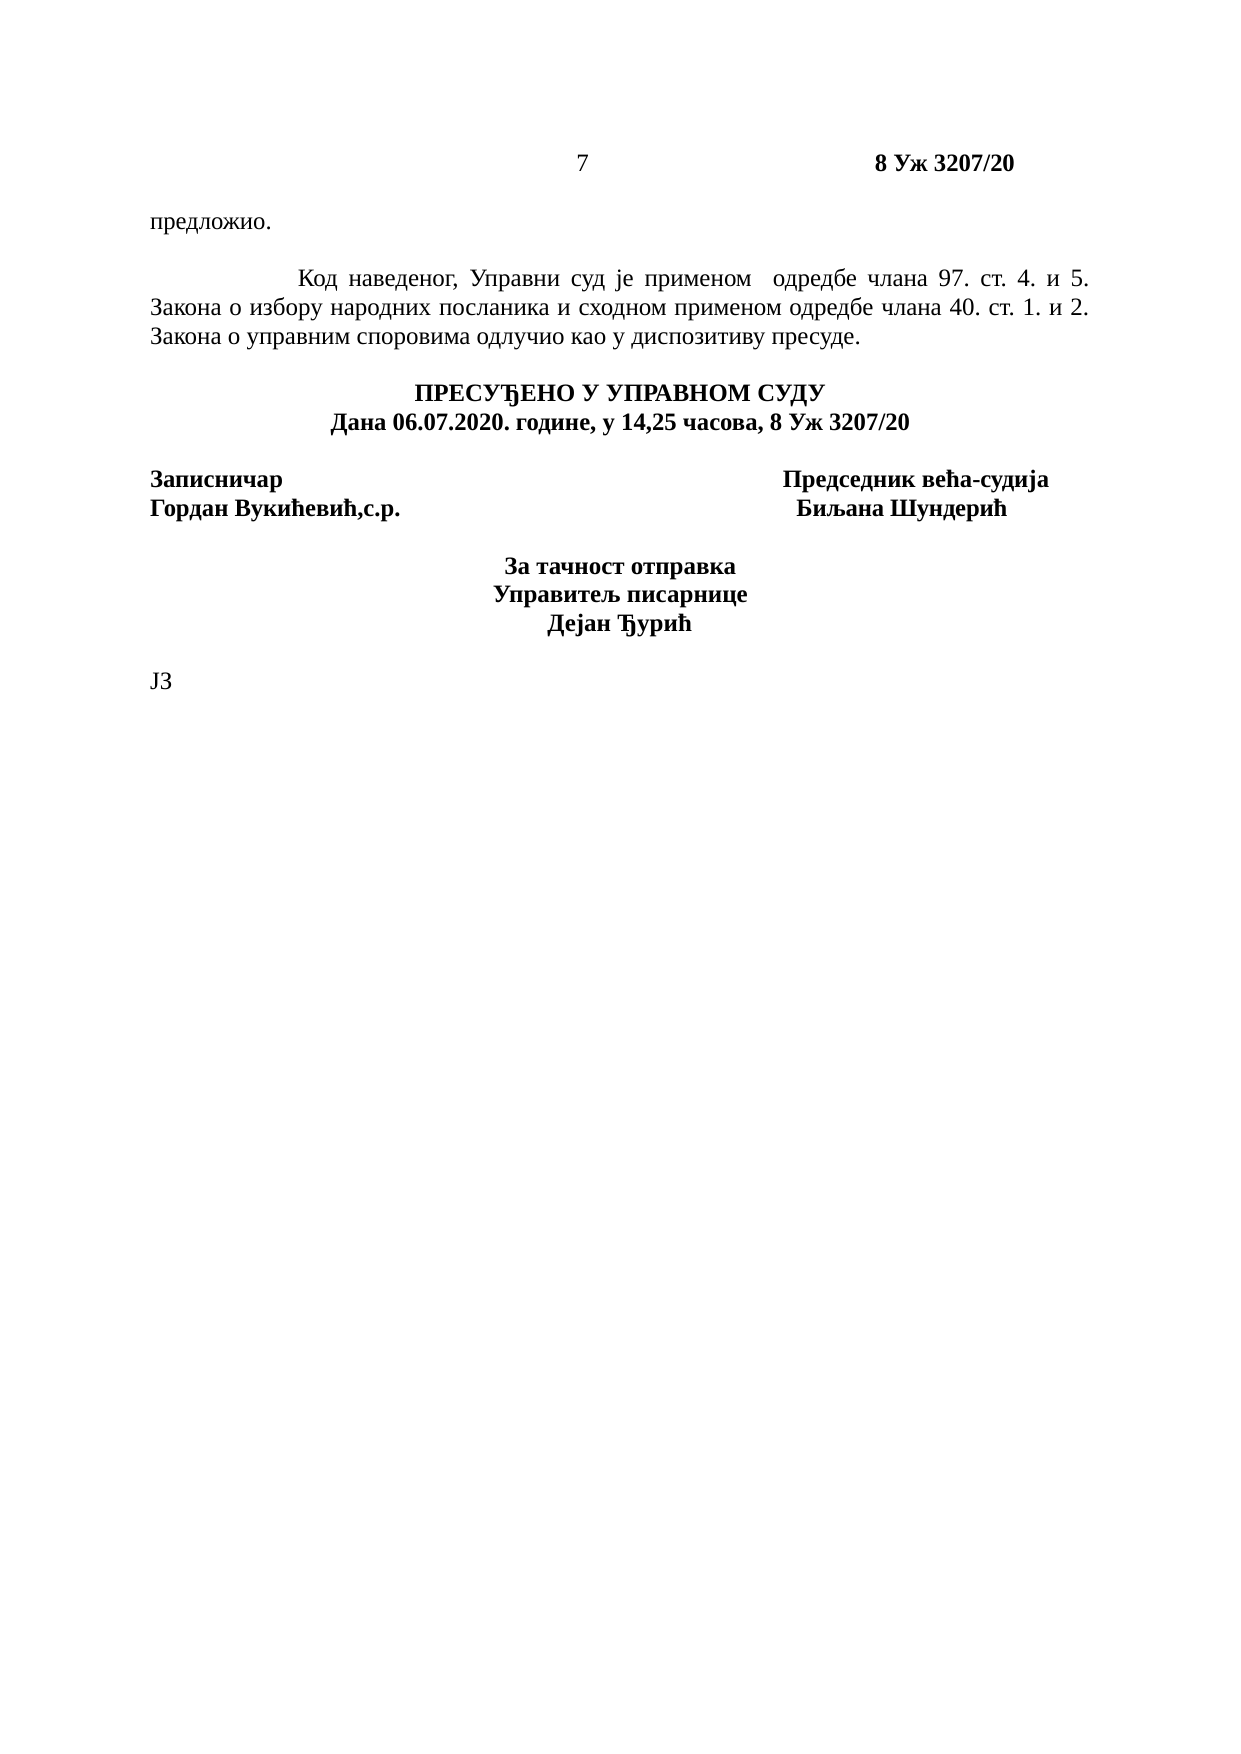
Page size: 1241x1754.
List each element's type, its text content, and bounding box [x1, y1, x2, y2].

text ЈЗ [150, 666, 1089, 694]
text ПРЕСУЂЕНО У УПРАВНОМ СУДУ [150, 378, 1090, 407]
text Дана 06.07.2020. године, у 14,25 часова, 8 Уж 3207/20 [150, 407, 1090, 436]
text За тачност отправка [150, 551, 1090, 579]
text Гордан Вукићевић,с.р. Биљана Шундерић [150, 493, 1090, 522]
text Записничар Председник већа-судија [150, 464, 1090, 493]
text Дејан Ђурић [150, 608, 1089, 637]
text Код наведеног, Управни суд је применом одредбе члана 97. ст. 4. и 5. Закона о избору народних посланика и сходном применом одредбе члана 40. ст. 1. и 2. Закона о управним споровима одлучио као у диспозитиву пресуде. [150, 263, 1090, 349]
text Управитељ писарнице [150, 579, 1090, 608]
text предложио. [150, 206, 1090, 234]
